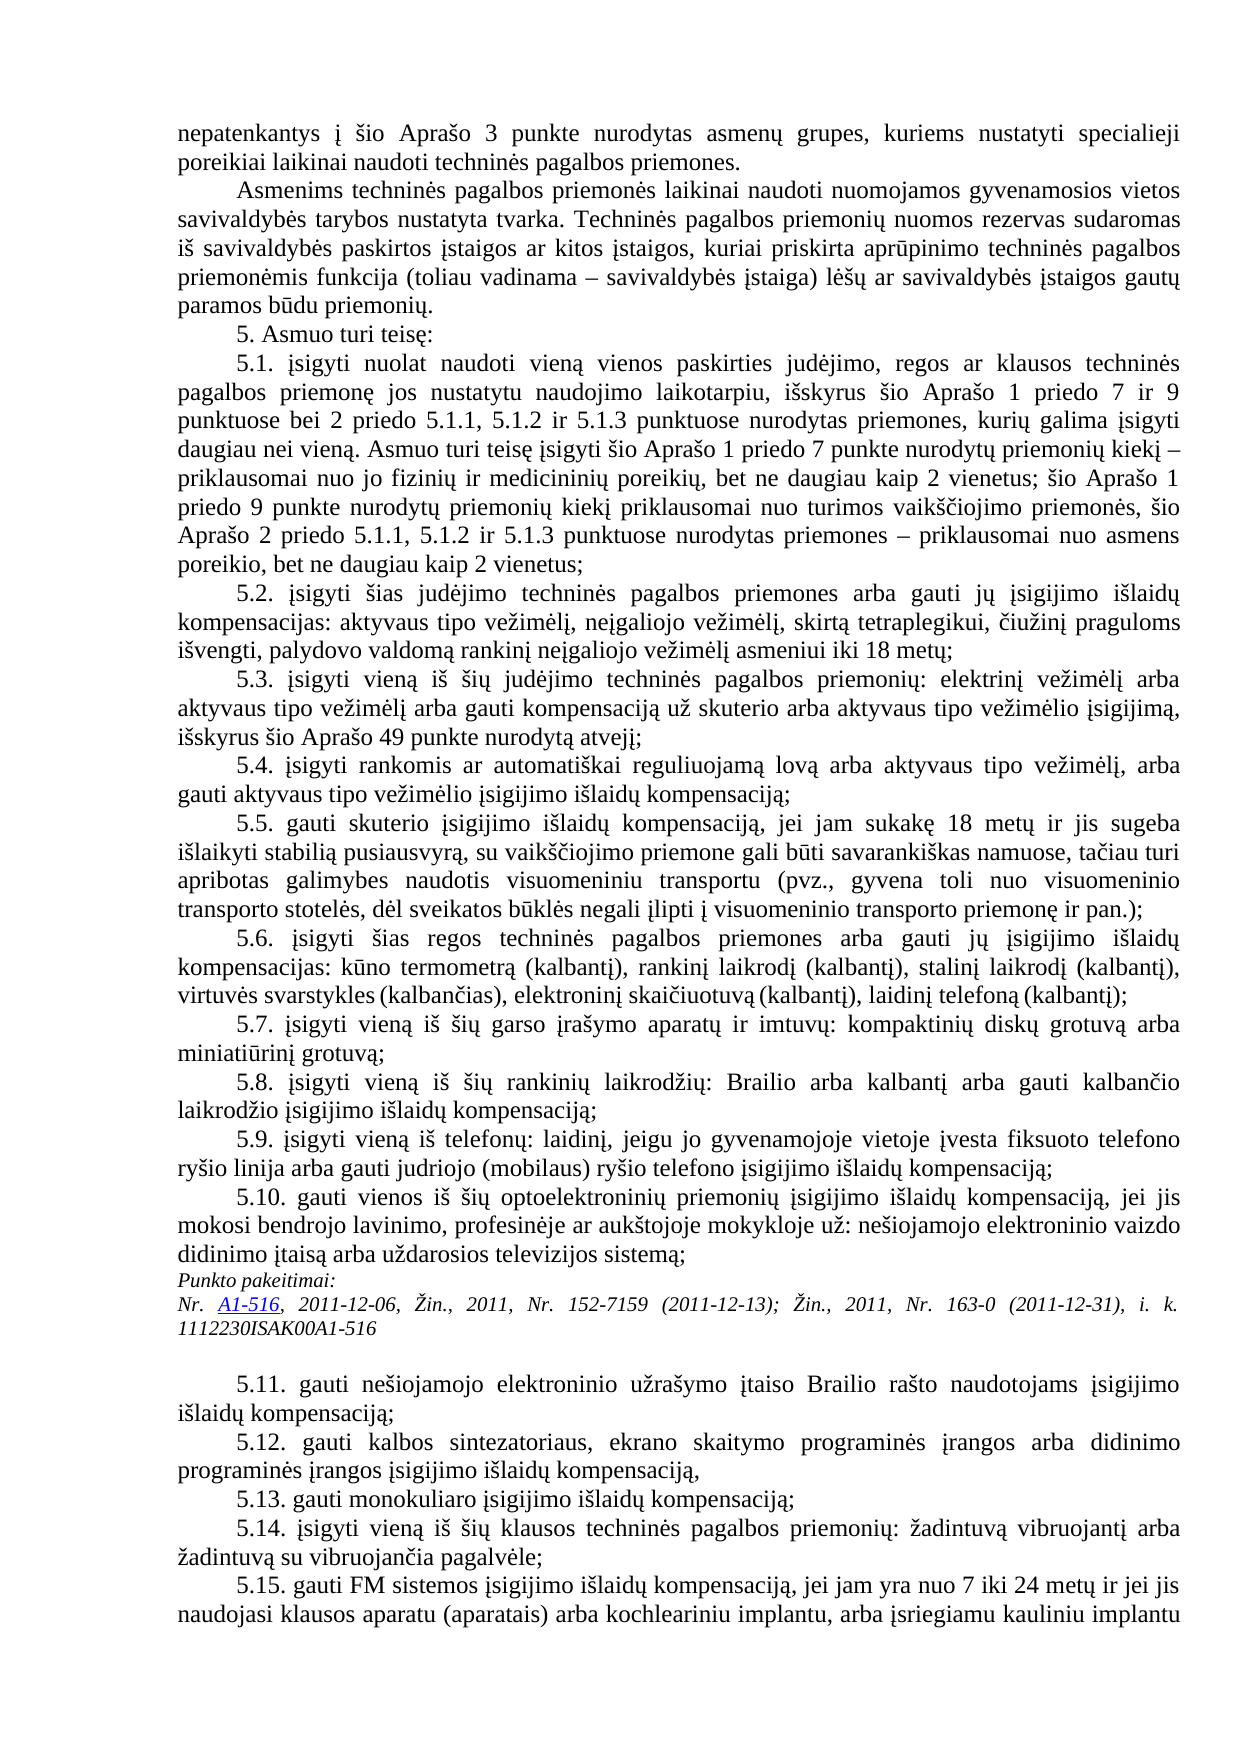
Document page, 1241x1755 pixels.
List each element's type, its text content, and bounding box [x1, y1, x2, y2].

text 5.8. įsigyti vieną iš šių rankinių laikrodžių: Brailio arba kalbantį arba gauti kalbančio laikrodžio įsigijimo išlaidų kompensaciją; [177, 1067, 1181, 1124]
text 5.2. įsigyti šias judėjimo techninės pagalbos priemones arba gauti jų įsigijimo išlaidų kompensacijas: aktyvaus tipo vežimėlį, neįgaliojo vežimėlį, skirtą tetraplegikui, čiužinį praguloms išvengti, palydovo valdomą rankinį neįgaliojo vežimėlį asmeniui iki 18 metų; [177, 578, 1181, 664]
text Punkto pakeitimai: [177, 1268, 1181, 1292]
text nepatenkantys į šio Aprašo 3 punkte nurodytas asmenų grupes, kuriems nustatyti specialieji poreikiai laikinai naudoti techninės pagalbos priemones. [177, 118, 1181, 176]
text 5.3. įsigyti vieną iš šių judėjimo techninės pagalbos priemonių: elektrinį vežimėlį arba aktyvaus tipo vežimėlį arba gauti kompensaciją už skuterio arba aktyvaus tipo vežimėlio įsigijimą, išskyrus šio Aprašo 49 punkte nurodytą atvejį; [177, 664, 1181, 751]
text 5.7. įsigyti vieną iš šių garso įrašymo aparatų ir imtuvų: kompaktinių diskų grotuvą arba miniatiūrinį grotuvą; [177, 1009, 1181, 1067]
text Asmenims techninės pagalbos priemonės laikinai naudoti nuomojamos gyvenamosios vietos savivaldybės tarybos nustatyta tvarka. Techninės pagalbos priemonių nuomos rezervas sudaromas iš savivaldybės paskirtos įstaigos ar kitos įstaigos, kuriai priskirta aprūpinimo techninės pagalbos priemonėmis funkcija (toliau vadinama – savivaldybės įstaiga) lėšų ar savivaldybės įstaigos gautų paramos būdu priemonių. [177, 176, 1181, 319]
text 5.10. gauti vienos iš šių optoelektroninių priemonių įsigijimo išlaidų kompensaciją, jei jis mokosi bendrojo lavinimo, profesinėje ar aukštojoje mokykloje už: nešiojamojo elektroninio vaizdo didinimo įtaisą arba uždarosios televizijos sistemą; [177, 1182, 1181, 1268]
text 5.5. gauti skuterio įsigijimo išlaidų kompensaciją, jei jam sukakę 18 metų ir jis sugeba išlaikyti stabilią pusiausvyrą, su vaikščiojimo priemone gali būti savarankiškas namuose, tačiau turi apribotas galimybes naudotis visuomeniniu transportu (pvz., gyvena toli nuo visuomeninio transporto stotelės, dėl sveikatos būklės negali įlipti į visuomeninio transporto priemonę ir pan.); [177, 808, 1181, 923]
text 5.12. gauti kalbos sintezatoriaus, ekrano skaitymo programinės įrangos arba didinimo programinės įrangos įsigijimo išlaidų kompensaciją, [177, 1427, 1181, 1484]
text 5.9. įsigyti vieną iš telefonų: laidinį, jeigu jo gyvenamojoje vietoje įvesta fiksuoto telefono ryšio linija arba gauti judriojo (mobilaus) ryšio telefono įsigijimo išlaidų kompensaciją; [177, 1124, 1181, 1182]
text 5.13. gauti monokuliaro įsigijimo išlaidų kompensaciją; [177, 1484, 1181, 1513]
text 5.6. įsigyti šias regos techninės pagalbos priemones arba gauti jų įsigijimo išlaidų kompensacijas: kūno termometrą (kalbantį), rankinį laikrodį (kalbantį), stalinį laikrodį (kalbantį), virtuvės svarstykles (kalbančias), elektroninį skaičiuotuvą (kalbantį), laidinį telefoną (kalbantį); [177, 923, 1181, 1009]
text 5.1. įsigyti nuolat naudoti vieną vienos paskirties judėjimo, regos ar klausos techninės pagalbos priemonę jos nustatytu naudojimo laikotarpiu, išskyrus šio Aprašo 1 priedo 7 ir 9 punktuose bei 2 priedo 5.1.1, 5.1.2 ir 5.1.3 punktuose nurodytas priemones, kurių galima įsigyti daugiau nei vieną. Asmuo turi teisę įsigyti šio Aprašo 1 priedo 7 punkte nurodytų priemonių kiekį – priklausomai nuo jo fizinių ir medicininių poreikių, bet ne daugiau kaip 2 vienetus; šio Aprašo 1 priedo 9 punkte nurodytų priemonių kiekį priklausomai nuo turimos vaikščiojimo priemonės, šio Aprašo 2 priedo 5.1.1, 5.1.2 ir 5.1.3 punktuose nurodytas priemones – priklausomai nuo asmens poreikio, bet ne daugiau kaip 2 vienetus; [177, 348, 1181, 578]
text Nr. A1-516, 2011-12-06, Žin., 2011, Nr. 152-7159 (2011-12-13); Žin., 2011, Nr. 163-0 (2011-12-31), i. k. 1112230ISAK00A1-516 [177, 1292, 1181, 1340]
text 5.11. gauti nešiojamojo elektroninio užrašymo įtaiso Brailio rašto naudotojams įsigijimo išlaidų kompensaciją; [177, 1369, 1181, 1427]
text 5.4. įsigyti rankomis ar automatiškai reguliuojamą lovą arba aktyvaus tipo vežimėlį, arba gauti aktyvaus tipo vežimėlio įsigijimo išlaidų kompensaciją; [177, 751, 1181, 808]
text 5.14. įsigyti vieną iš šių klausos techninės pagalbos priemonių: žadintuvą vibruojantį arba žadintuvą su vibruojančia pagalvėle; [177, 1513, 1181, 1570]
text 5.15. gauti FM sistemos įsigijimo išlaidų kompensaciją, jei jam yra nuo 7 iki 24 metų ir jei jis naudojasi klausos aparatu (aparatais) arba kochleariniu implantu, arba įsriegiamu kauliniu implantu [177, 1570, 1181, 1628]
text 5. Asmuo turi teisę: [177, 319, 1181, 348]
